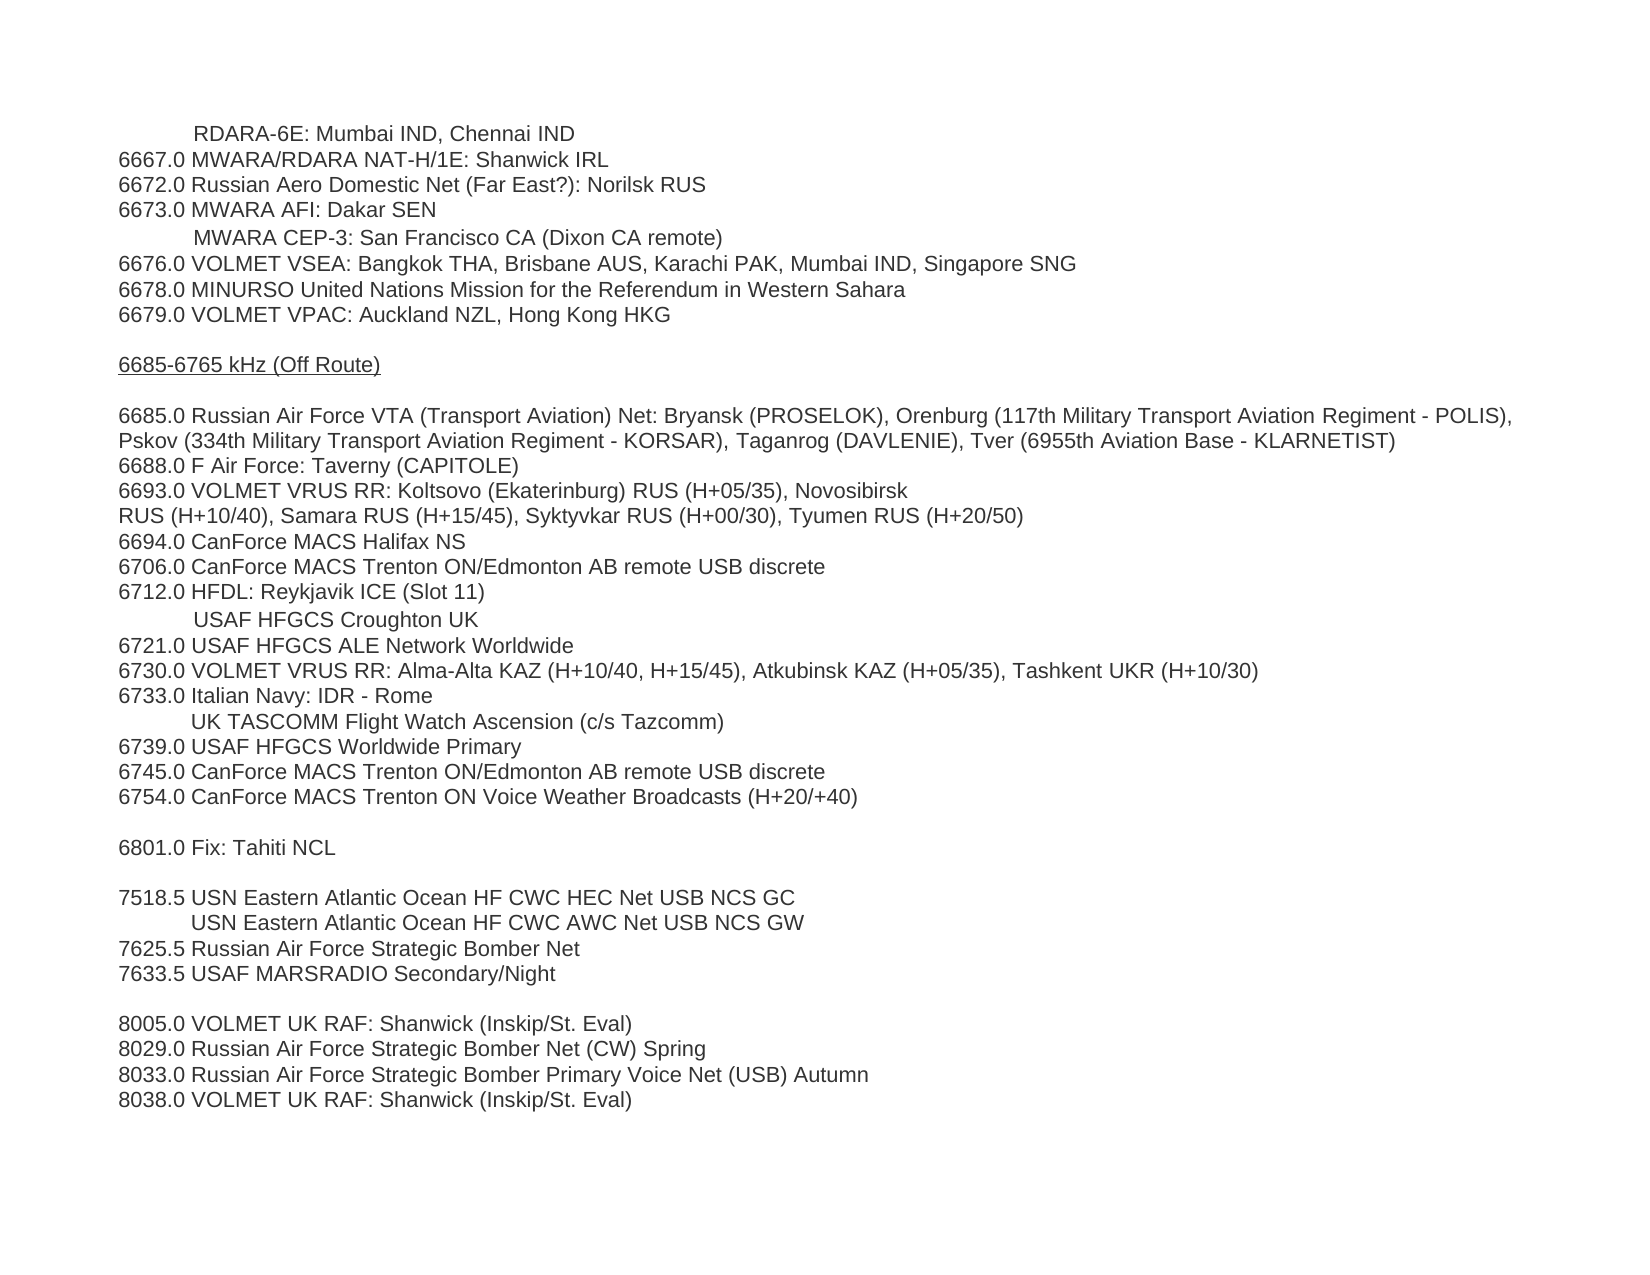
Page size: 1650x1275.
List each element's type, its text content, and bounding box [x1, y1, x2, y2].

text 6688.0 F Air Force: Taverny (CAPITOLE) 6693.0 VOLMET VRUS RR: Koltsovo (Ekaterinburg) RUS (H+05/35), Novosibirsk [118, 453, 1532, 503]
text RDARA-6E: Mumbai IND, Chennai IND [118, 118, 1532, 147]
text 8029.0 Russian Air Force Strategic Bomber Net (CW) Spring 8033.0 Russian Air Force Strategic Bomber Primary Voice Net (USB) Autumn 8038.0 VOLMET UK RAF: Shanwick (Inskip/St. Eval) [118, 1036, 1532, 1112]
text 6801.0 Fix: Tahiti NCL 7518.5 USN Eastern Atlantic Ocean HF CWC HEC Net USB NCS GC USN Eastern Atlantic Ocean HF CWC AWC Net USB NCS GW 7625.5 Russian Air Force Strategic Bomber Net 7633.5 USAF MARSRADIO Secondary/Night [118, 834, 1532, 986]
text 8005.0 VOLMET UK RAF: Shanwick (Inskip/St. Eval) [118, 986, 1532, 1036]
text 6721.0 USAF HFGCS ALE Network Worldwide [118, 633, 1532, 658]
text 6745.0 CanForce MACS Trenton ON/Edmonton AB remote USB discrete [118, 759, 1532, 784]
text 6712.0 HFDL: Reykjavik ICE (Slot 11) [118, 579, 1532, 604]
text USAF HFGCS Croughton UK [118, 604, 1532, 633]
text 6672.0 Russian Aero Domestic Net (Far East?): Norilsk RUS [118, 172, 1532, 197]
text 6685-6765 kHz (Off Route) [118, 352, 1532, 377]
text 6679.0 VOLMET VPAC: Auckland NZL, Hong Kong HKG [118, 302, 1532, 327]
text 6667.0 MWARA/RDARA NAT-H/1E: Shanwick IRL [118, 147, 1532, 172]
text 6754.0 CanForce MACS Trenton ON Voice Weather Broadcasts (H+20/+40) [118, 784, 1532, 809]
text 6706.0 CanForce MACS Trenton ON/Edmonton AB remote USB discrete [118, 554, 1532, 579]
text 6676.0 VOLMET VSEA: Bangkok THA, Brisbane AUS, Karachi PAK, Mumbai IND, Singapore SNG [118, 251, 1532, 276]
text 6678.0 MINURSO United Nations Mission for the Referendum in Western Sahara [118, 276, 1532, 302]
text 6730.0 VOLMET VRUS RR: Alma-Alta KAZ (H+10/40, H+15/45), Atkubinsk KAZ (H+05/35), Tashkent UKR (H+10/30) 6733.0 Italian Navy: IDR - Rome UK TASCOMM Flight Watch Ascension (c/s Tazcomm) [118, 658, 1532, 734]
text MWARA CEP-3: San Francisco CA (Dixon CA remote) [118, 222, 1532, 251]
text 6685.0 Russian Air Force VTA (Transport Aviation) Net: Bryansk (PROSELOK), Orenburg (117th Military Transport Aviation Regiment - POLIS), Pskov (334th Military Transport Aviation Regiment - KORSAR), Taganrog (DAVLENIE), Tver (6955th Aviation Base - KLARNETIST) [118, 402, 1532, 453]
text RUS (H+10/40), Samara RUS (H+15/45), Syktyvkar RUS (H+00/30), Tyumen RUS (H+20/50) 6694.0 CanForce MACS Halifax NS [118, 503, 1532, 554]
text 6739.0 USAF HFGCS Worldwide Primary [118, 734, 1532, 759]
text 6673.0 MWARA AFI: Dakar SEN [118, 197, 1532, 222]
